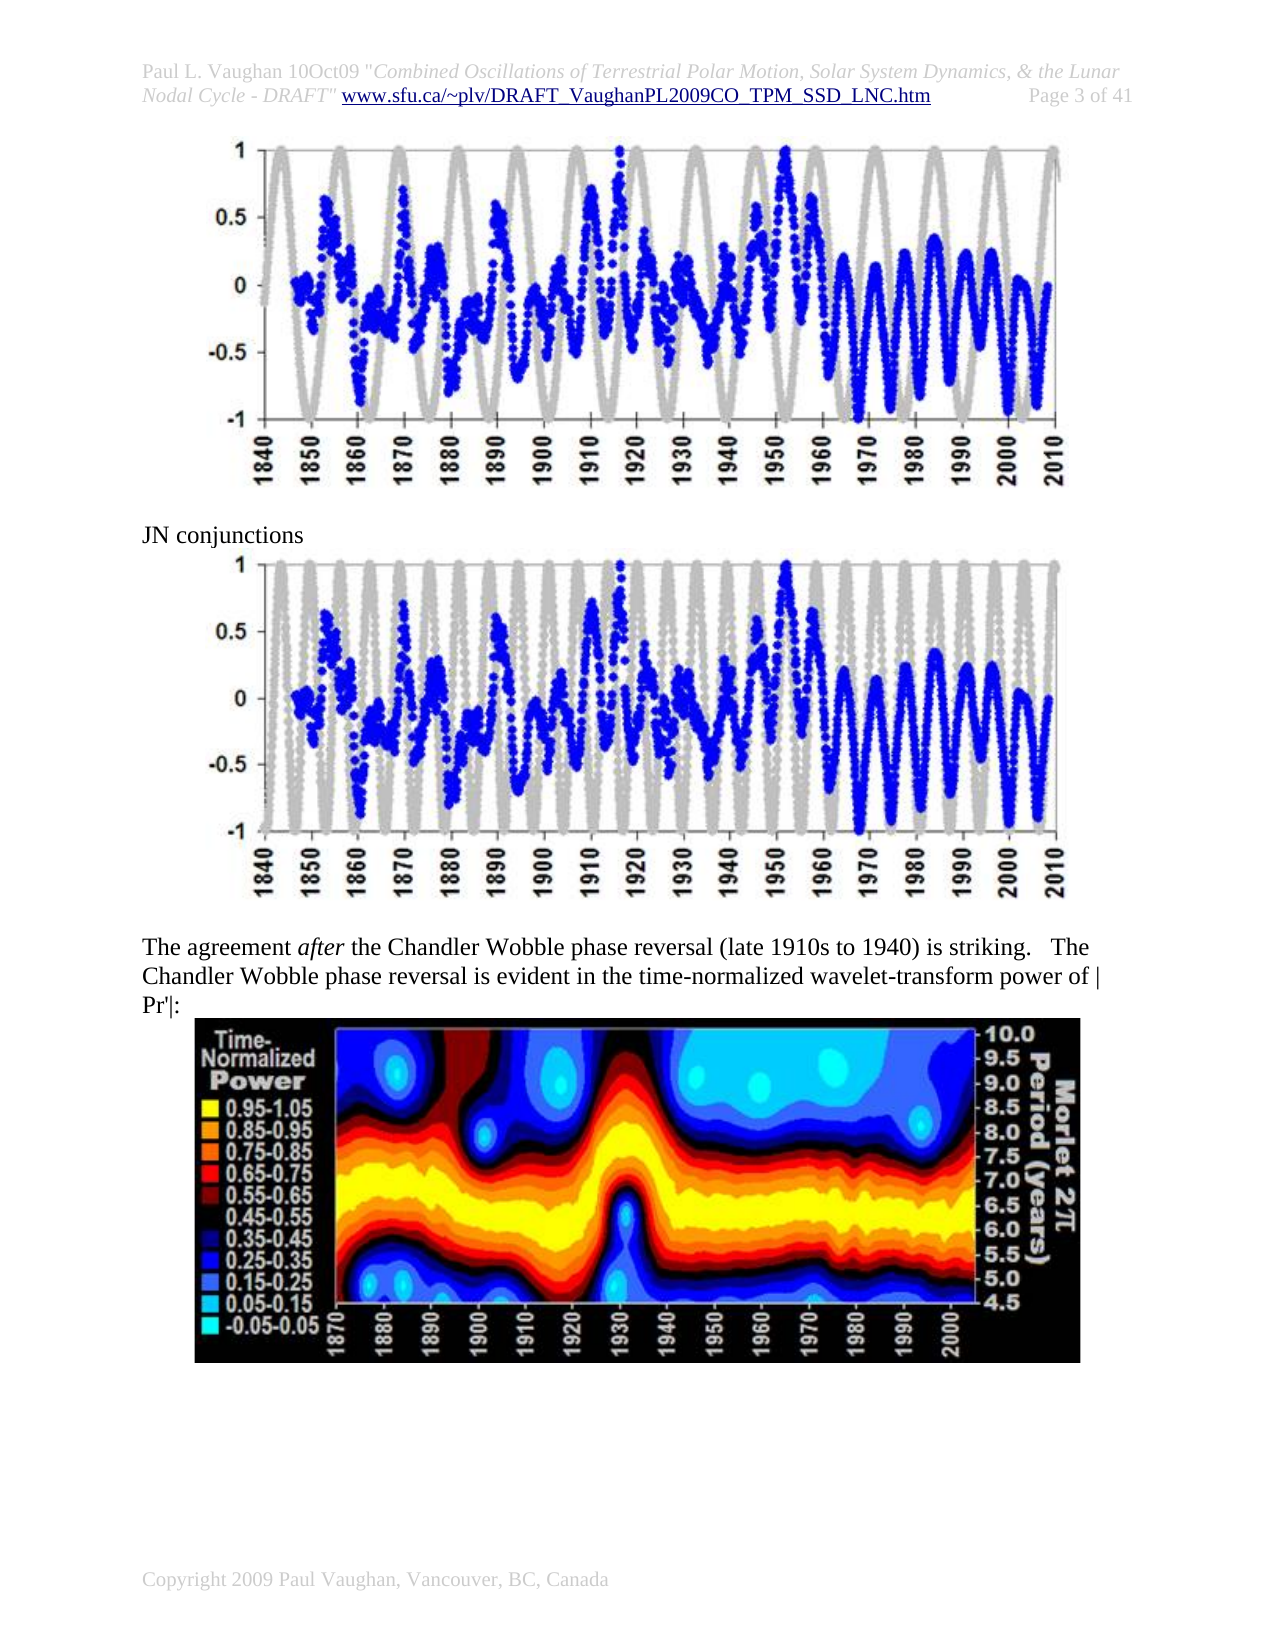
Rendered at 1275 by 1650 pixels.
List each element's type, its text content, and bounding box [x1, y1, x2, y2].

text The agreement after the Chandler Wobble phase reversal (late 1910s to 1940) is striking. The Chandler Wobble phase reversal is evident in the time-normalized wavelet-transform power of |Pr'|: [142, 932, 1133, 1018]
text JN conjunctions [142, 520, 1133, 549]
